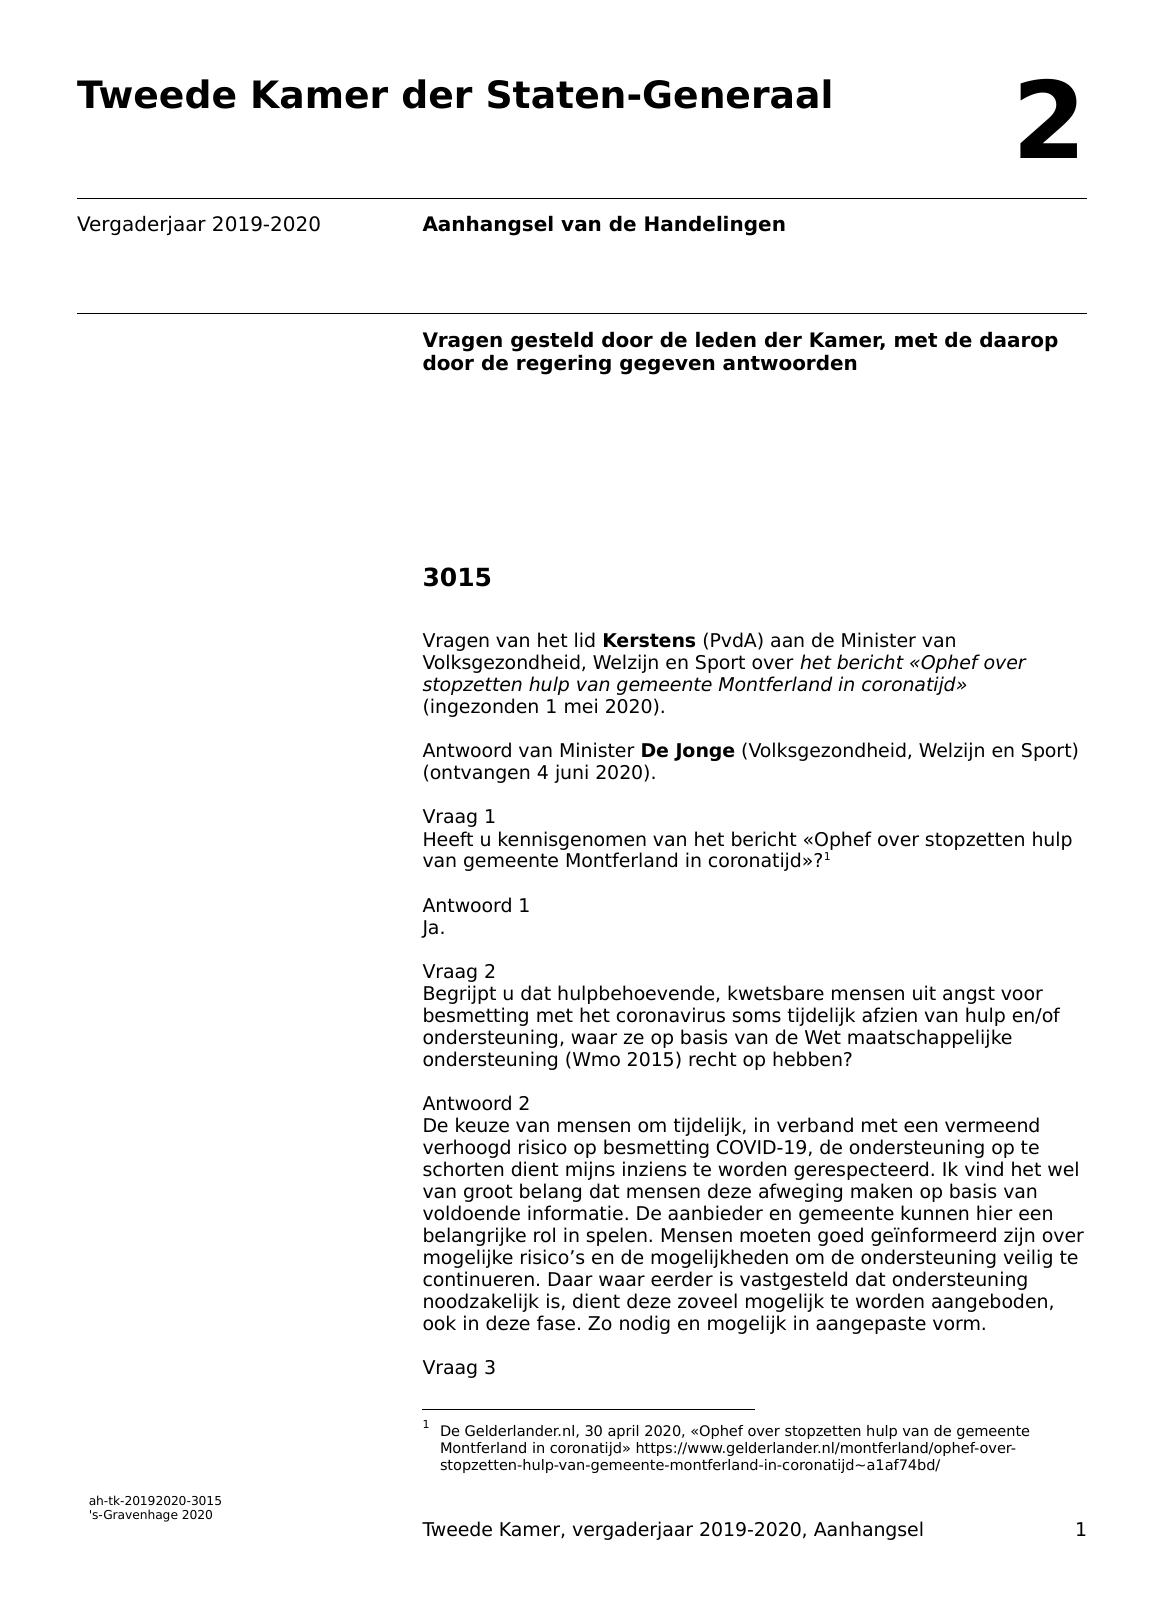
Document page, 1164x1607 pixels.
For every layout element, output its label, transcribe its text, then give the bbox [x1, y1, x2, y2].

text Heeft u kennisgenomen van het bericht «Ophef over stopzetten hulp van gemeente Montferland in coronatijd»? [422, 828, 1087, 872]
text Vraag 1 [422, 806, 1087, 828]
text Antwoord 1 [422, 894, 1087, 917]
text 3015 [422, 563, 1087, 592]
table_cell Aanhangsel van de Handelingen [422, 199, 1087, 313]
text Antwoord van Minister De Jonge (Volksgezondheid, Welzijn en Sport) (ontvangen 4 juni 2020). [422, 740, 1087, 784]
table_cell Vragen gesteld door de leden der Kamer, met de daarop door de regering gegeven antwoorden [422, 314, 1087, 375]
text Begrijpt u dat hulpbehoevende, kwetsbare mensen uit angst voor besmetting met het coronavirus soms tijdelijk afzien van hulp en/of ondersteuning, waar ze op basis van de Wet maatschappelijke ondersteuning (Wmo 2015) recht op hebben? [422, 983, 1087, 1071]
table_header Tweede Kamer der Staten-Generaal [77, 59, 886, 198]
text Vraag 3 [422, 1357, 1087, 1379]
table_cell [77, 314, 422, 375]
text 's-Gravenhage 2020 [88, 1508, 323, 1522]
table_cell Vergaderjaar 2019-2020 [77, 199, 422, 313]
text Vragen van het lid Kerstens (PvdA) aan de Minister van Volksgezondheid, Welzijn en Sport over het bericht «Ophef over stopzetten hulp van gemeente Montferland in coronatijd» (ingezonden 1 mei 2020). [422, 630, 1087, 718]
text Vraag 2 [422, 961, 1087, 983]
text De keuze van mensen om tijdelijk, in verband met een vermeend verhoogd risico op besmetting COVID-19, de ondersteuning op te schorten dient mijns inziens te worden gerespecteerd. Ik vind het wel van groot belang dat mensen deze afweging maken op basis van voldoende informatie. De aanbieder en gemeente kunnen hier een belangrijke rol in spelen. Mensen moeten goed geïnformeerd zijn over mogelijke risico’s en de mogelijkheden om de ondersteuning veilig te continueren. Daar waar eerder is vastgesteld dat ondersteuning noodzakelijk is, dient deze zoveel mogelijk te worden aangeboden, ook in deze fase. Zo nodig en mogelijk in aangepaste vorm. [422, 1115, 1087, 1334]
text De Gelderlander.nl, 30 april 2020, «Ophef over stopzetten hulp van de gemeente Montferland in coronatijd» https://www.gelderlander.nl/montferland/ophef-over-stopzetten-hulp-van-gemeente-montferland-in-coronatijd~a1af74bd/ [422, 1418, 1087, 1474]
text Ja. [422, 917, 1087, 938]
text Antwoord 2 [422, 1093, 1087, 1115]
text ah-tk-20192020-3015 [88, 1494, 323, 1508]
table_header 2 [886, 59, 1087, 198]
